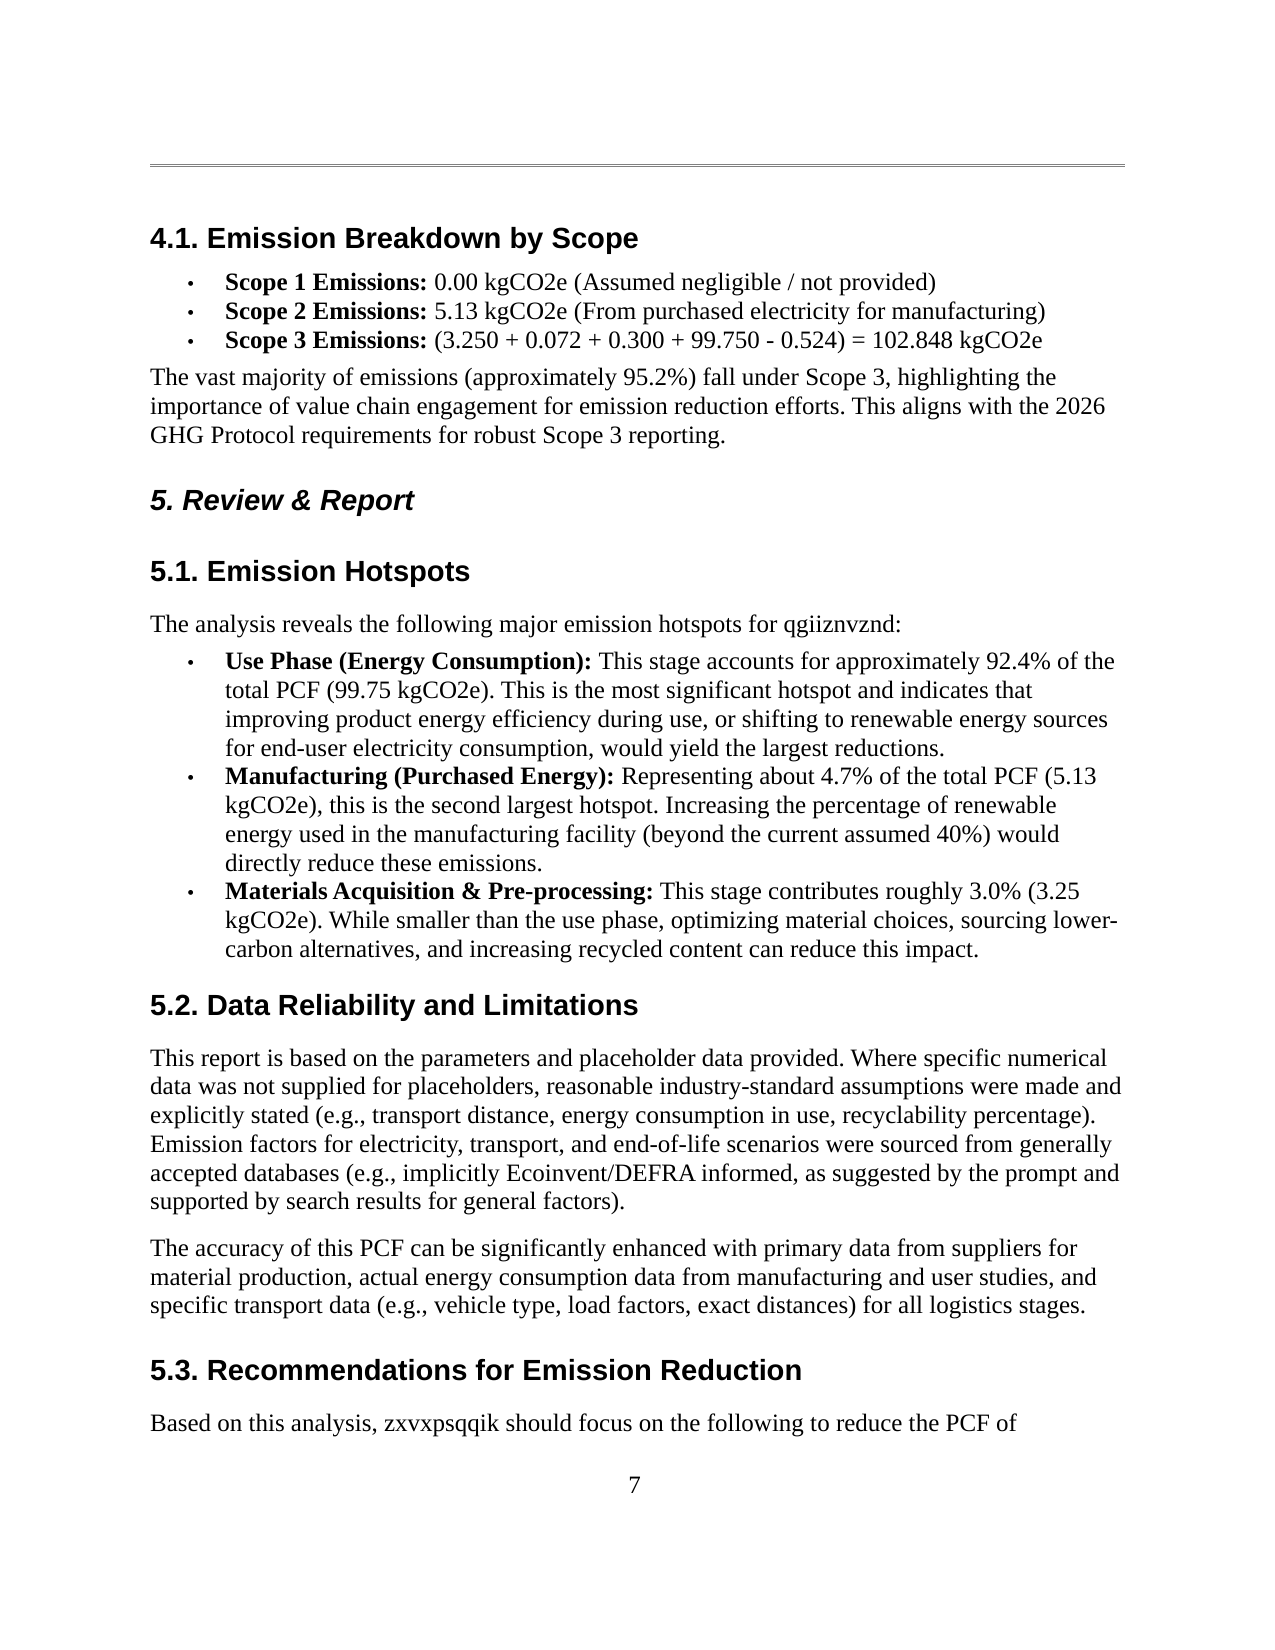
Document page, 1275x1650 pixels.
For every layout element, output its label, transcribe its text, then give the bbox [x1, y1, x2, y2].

list Scope 1 Emissions: 0.00 kgCO2e (Assumed negligible / not provided) [187, 267, 1125, 296]
subtitle 5. Review & Report [150, 483, 1125, 516]
text The accuracy of this PCF can be significantly enhanced with primary data from suppliers for material production, actual energy consumption data from manufacturing and user studies, and specific transport data (e.g., vehicle type, load factors, exact distances) for all logistics stages. [150, 1233, 1125, 1319]
subtitle 4.1. Emission Breakdown by Scope [150, 221, 1125, 255]
list Scope 2 Emissions: 5.13 kgCO2e (From purchased electricity for manufacturing) [187, 296, 1125, 325]
subtitle 5.2. Data Reliability and Limitations [150, 988, 1125, 1021]
text Based on this analysis, zxvxpsqqik should focus on the following to reduce the PCF of [150, 1408, 1125, 1437]
subtitle 5.3. Recommendations for Emission Reduction [150, 1353, 1125, 1387]
subtitle 5.1. Emission Hotspots [150, 554, 1125, 587]
text This report is based on the parameters and placeholder data provided. Where specific numerical data was not supplied for placeholders, reasonable industry-standard assumptions were made and explicitly stated (e.g., transport distance, energy consumption in use, recyclability percentage). Emission factors for electricity, transport, and end-of-life scenarios were sourced from generally accepted databases (e.g., implicitly Ecoinvent/DEFRA informed, as suggested by the prompt and supported by search results for general factors). [150, 1043, 1125, 1215]
list Scope 3 Emissions: (3.250 + 0.072 + 0.300 + 99.750 - 0.524) = 102.848 kgCO2e [187, 325, 1125, 353]
list Use Phase (Energy Consumption): This stage accounts for approximately 92.4% of the total PCF (99.75 kgCO2e). This is the most significant hotspot and indicates that improving product energy efficiency during use, or shifting to renewable energy sources for end-user electricity consumption, would yield the largest reductions. [187, 646, 1125, 761]
text The analysis reveals the following major emission hotspots for qgiiznvznd: [150, 609, 1125, 637]
text The vast majority of emissions (approximately 95.2%) fall under Scope 3, highlighting the importance of value chain engagement for emission reduction efforts. This aligns with the 2026 GHG Protocol requirements for robust Scope 3 reporting. [150, 362, 1125, 449]
list Materials Acquisition & Pre-processing: This stage contributes roughly 3.0% (3.25 kgCO2e). While smaller than the use phase, optimizing material choices, sourcing lower-carbon alternatives, and increasing recycled content can reduce this impact. [187, 876, 1125, 963]
list Manufacturing (Purchased Energy): Representing about 4.7% of the total PCF (5.13 kgCO2e), this is the second largest hotspot. Increasing the percentage of renewable energy used in the manufacturing facility (beyond the current assumed 40%) would directly reduce these emissions. [187, 761, 1125, 876]
